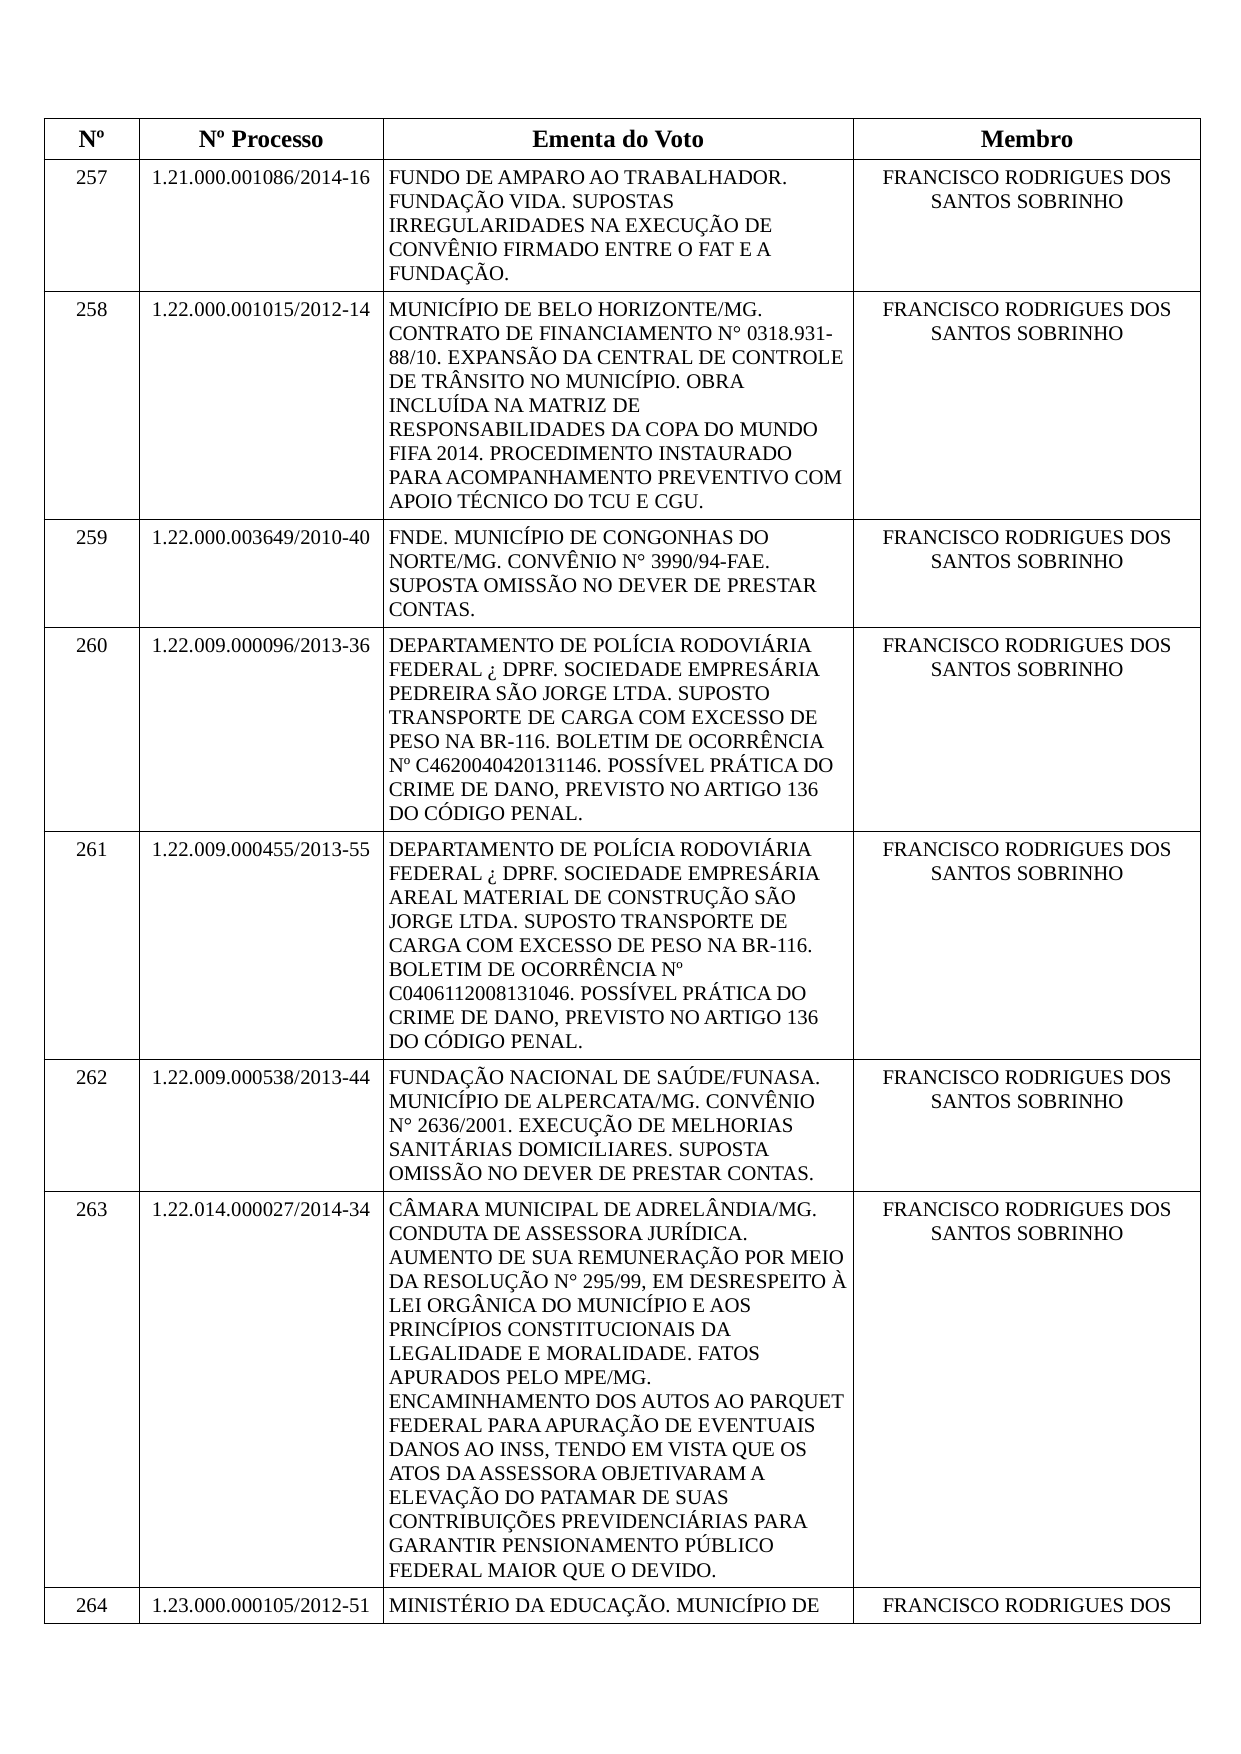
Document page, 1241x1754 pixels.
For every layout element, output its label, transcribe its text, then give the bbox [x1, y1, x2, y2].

table_cell FRANCISCO RODRIGUES DOS SANTOS SOBRINHO [854, 1060, 1200, 1191]
table_cell FNDE. MUNICÍPIO DE CONGONHAS DO NORTE/MG. CONVÊNIO N° 3990/94-FAE. SUPOSTA OMISSÃO NO DEVER DE PRESTAR CONTAS. [384, 520, 853, 627]
table_cell FRANCISCO RODRIGUES DOS SANTOS SOBRINHO [854, 160, 1200, 291]
table_cell FUNDAÇÃO NACIONAL DE SAÚDE/FUNASA. MUNICÍPIO DE ALPERCATA/MG. CONVÊNIO N° 2636/2001. EXECUÇÃO DE MELHORIAS SANITÁRIAS DOMICILIARES. SUPOSTA OMISSÃO NO DEVER DE PRESTAR CONTAS. [384, 1060, 853, 1191]
table_cell FRANCISCO RODRIGUES DOS SANTOS SOBRINHO [854, 520, 1200, 627]
table_cell MINISTÉRIO DA EDUCAÇÃO. MUNICÍPIO DE [384, 1588, 853, 1623]
table_cell 257 [45, 160, 139, 291]
table_cell DEPARTAMENTO DE POLÍCIA RODOVIÁRIA FEDERAL ¿ DPRF. SOCIEDADE EMPRESÁRIA PEDREIRA SÃO JORGE LTDA. SUPOSTO TRANSPORTE DE CARGA COM EXCESSO DE PESO NA BR-116. BOLETIM DE OCORRÊNCIA Nº C4620040420131146. POSSÍVEL PRÁTICA DO CRIME DE DANO, PREVISTO NO ARTIGO 136 DO CÓDIGO PENAL. [384, 628, 853, 831]
table_cell 1.22.014.000027/2014-34 [140, 1192, 383, 1587]
table_cell FRANCISCO RODRIGUES DOS SANTOS SOBRINHO [854, 292, 1200, 519]
table_header Nº Processo [140, 119, 383, 159]
table_cell 262 [45, 1060, 139, 1191]
table_cell 259 [45, 520, 139, 627]
table_cell 1.22.009.000538/2013-44 [140, 1060, 383, 1191]
table_cell MUNICÍPIO DE BELO HORIZONTE/MG. CONTRATO DE FINANCIAMENTO N° 0318.931-88/10. EXPANSÃO DA CENTRAL DE CONTROLE DE TRÂNSITO NO MUNICÍPIO. OBRA INCLUÍDA NA MATRIZ DE RESPONSABILIDADES DA COPA DO MUNDO FIFA 2014. PROCEDIMENTO INSTAURADO PARA ACOMPANHAMENTO PREVENTIVO COM APOIO TÉCNICO DO TCU E CGU. [384, 292, 853, 519]
table_cell 263 [45, 1192, 139, 1587]
table_cell 1.21.000.001086/2014-16 [140, 160, 383, 291]
table_header Ementa do Voto [384, 119, 853, 159]
table_cell FRANCISCO RODRIGUES DOS SANTOS SOBRINHO [854, 628, 1200, 831]
table_header Nº [45, 119, 139, 159]
table_cell 261 [45, 832, 139, 1059]
table_cell 258 [45, 292, 139, 519]
table_cell FRANCISCO RODRIGUES DOS [854, 1588, 1200, 1623]
table_cell 264 [45, 1588, 139, 1623]
table_cell 1.23.000.000105/2012-51 [140, 1588, 383, 1623]
table_cell 260 [45, 628, 139, 831]
table_cell CÂMARA MUNICIPAL DE ADRELÂNDIA/MG. CONDUTA DE ASSESSORA JURÍDICA. AUMENTO DE SUA REMUNERAÇÃO POR MEIO DA RESOLUÇÃO N° 295/99, EM DESRESPEITO À LEI ORGÂNICA DO MUNICÍPIO E AOS PRINCÍPIOS CONSTITUCIONAIS DA LEGALIDADE E MORALIDADE. FATOS APURADOS PELO MPE/MG. ENCAMINHAMENTO DOS AUTOS AO PARQUET FEDERAL PARA APURAÇÃO DE EVENTUAIS DANOS AO INSS, TENDO EM VISTA QUE OS ATOS DA ASSESSORA OBJETIVARAM A ELEVAÇÃO DO PATAMAR DE SUAS CONTRIBUIÇÕES PREVIDENCIÁRIAS PARA GARANTIR PENSIONAMENTO PÚBLICO FEDERAL MAIOR QUE O DEVIDO. [384, 1192, 853, 1587]
table_cell 1.22.000.001015/2012-14 [140, 292, 383, 519]
table_cell 1.22.000.003649/2010-40 [140, 520, 383, 627]
table_cell 1.22.009.000096/2013-36 [140, 628, 383, 831]
table_cell FRANCISCO RODRIGUES DOS SANTOS SOBRINHO [854, 832, 1200, 1059]
table_cell FRANCISCO RODRIGUES DOS SANTOS SOBRINHO [854, 1192, 1200, 1587]
table_header Membro [854, 119, 1200, 159]
table_cell 1.22.009.000455/2013-55 [140, 832, 383, 1059]
table_cell FUNDO DE AMPARO AO TRABALHADOR. FUNDAÇÃO VIDA. SUPOSTAS IRREGULARIDADES NA EXECUÇÃO DE CONVÊNIO FIRMADO ENTRE O FAT E A FUNDAÇÃO. [384, 160, 853, 291]
table_cell DEPARTAMENTO DE POLÍCIA RODOVIÁRIA FEDERAL ¿ DPRF. SOCIEDADE EMPRESÁRIA AREAL MATERIAL DE CONSTRUÇÃO SÃO JORGE LTDA. SUPOSTO TRANSPORTE DE CARGA COM EXCESSO DE PESO NA BR-116. BOLETIM DE OCORRÊNCIA Nº C0406112008131046. POSSÍVEL PRÁTICA DO CRIME DE DANO, PREVISTO NO ARTIGO 136 DO CÓDIGO PENAL. [384, 832, 853, 1059]
